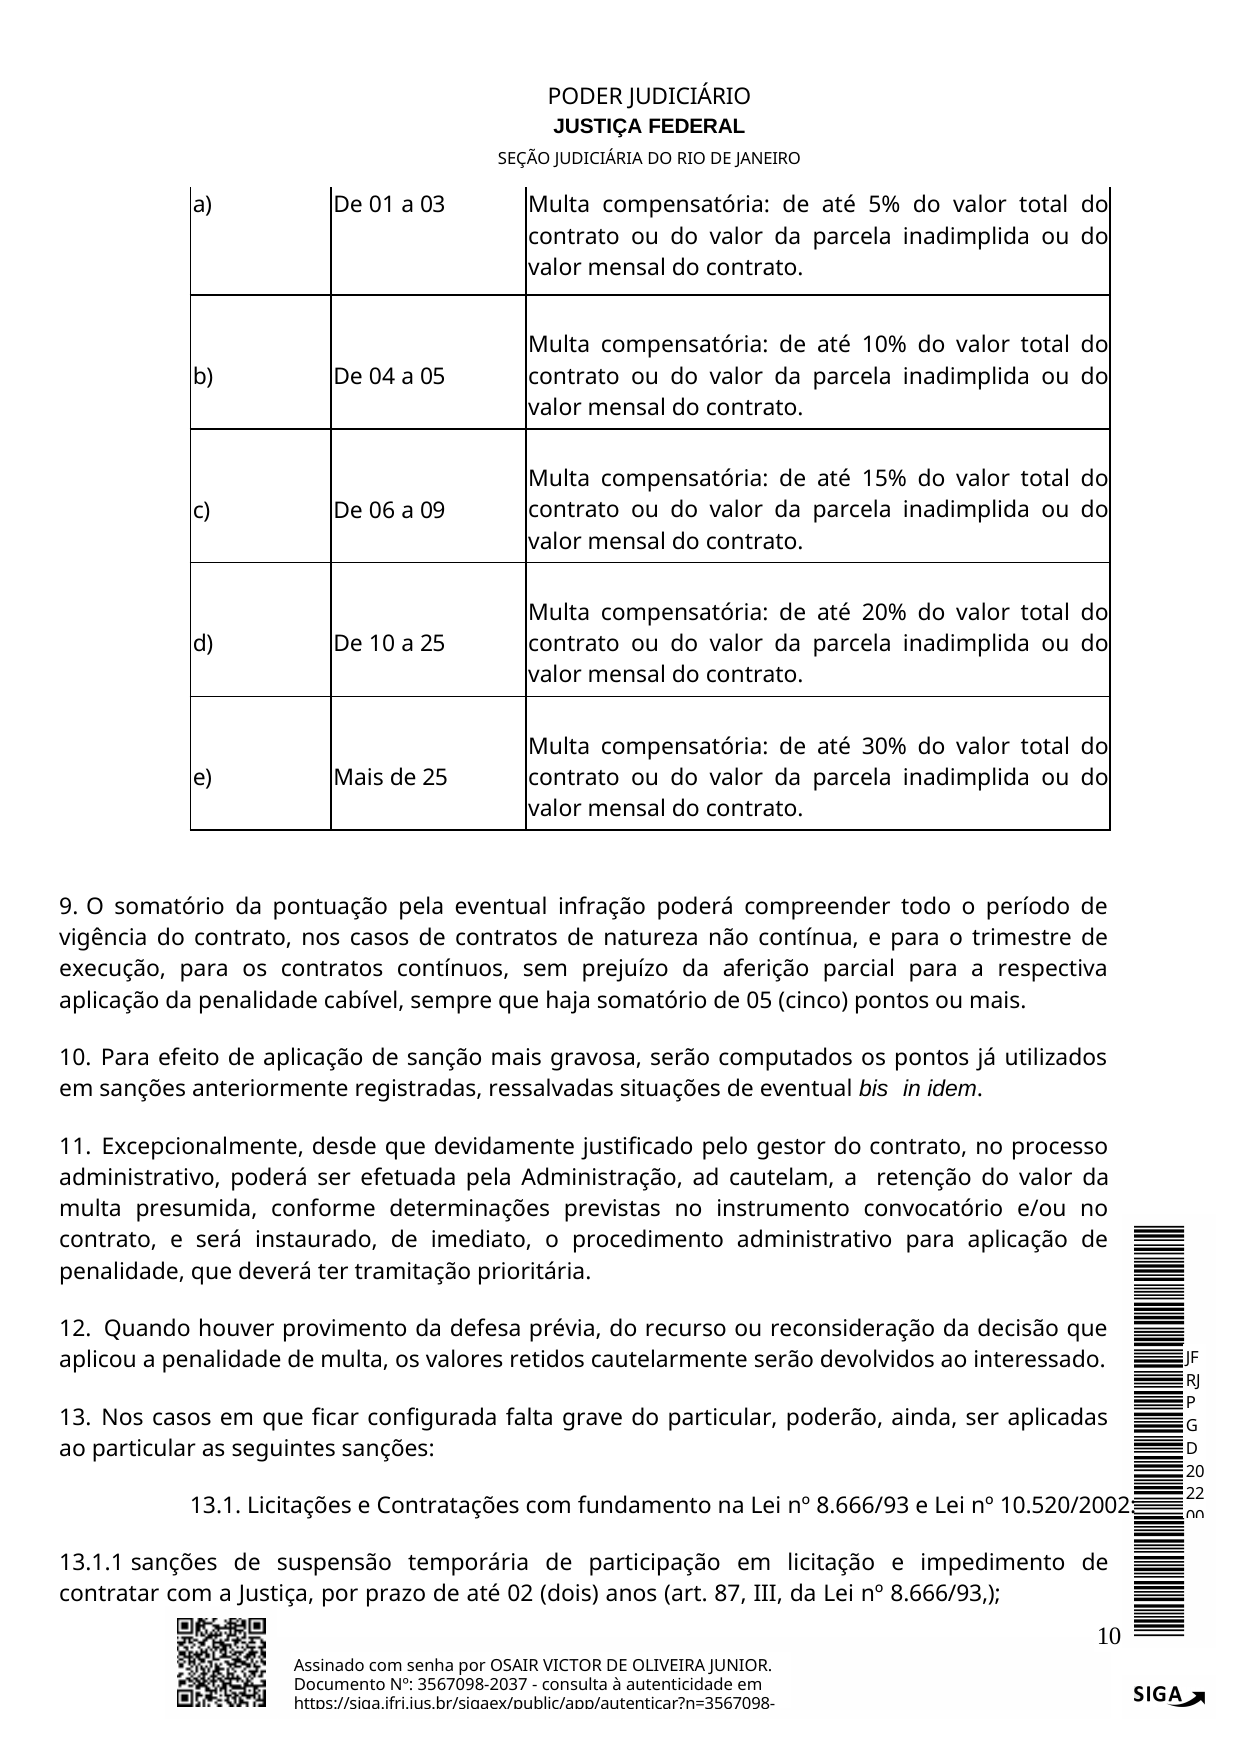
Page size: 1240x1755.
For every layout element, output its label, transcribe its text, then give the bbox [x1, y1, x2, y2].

table_cell Multa compensatória: de até 15% do valor total do contrato ou do valor da parcela inadimplida ou do valor mensal do contrato. [527, 430, 1109, 562]
table_cell Multa compensatória: de até 10% do valor total do contrato ou do valor da parcela inadimplida ou do valor mensal do contrato. [527, 296, 1109, 428]
table_cell Multa compensatória: de até 20% do valor total do contrato ou do valor da parcela inadimplida ou do valor mensal do contrato. [527, 563, 1109, 696]
table_cell Multa compensatória: de até 30% do valor total do contrato ou do valor da parcela inadimplida ou do valor mensal do contrato. [527, 697, 1109, 829]
text JUSTIÇA FEDERAL [131, 114, 1168, 138]
table_cell d) [191, 563, 330, 696]
list Excepcionalmente, desde que devidamente justificado pelo gestor do contrato, no processo administrativo, poderá ser efetuada pela Administração, ad cautelam, a retenção do valor da multa presumida, conforme determinações previstas no instrumento convocatório e/ou no contrato, e será instaurado, de imediato, o procedimento administrativo para aplicação de penalidade, que deverá ter tramitação prioritária. [59, 1129, 1109, 1286]
table_cell De 06 a 09 [332, 430, 525, 562]
table_cell b) [191, 296, 330, 428]
list sanções de suspensão temporária de participação em licitação e impedimento de contratar com a Justiça, por prazo de até 02 (dois) anos (art. 87, III, da Lei nº 8.666/93,); [59, 1546, 1109, 1608]
table_cell De 10 a 25 [332, 563, 525, 696]
table_cell c) [191, 430, 330, 562]
text PODER JUDICIÁRIO [131, 79, 1168, 111]
text [1183, 1344, 1206, 1518]
table_cell Mais de 25 [332, 697, 525, 829]
text SEÇÃO JUDICIÁRIA DO RIO DE JANEIRO [131, 146, 1168, 169]
table_cell e) [191, 697, 330, 829]
table_header a) [191, 187, 330, 294]
table_cell De 04 a 05 [332, 296, 525, 428]
text JFRJPGD202200034A [1186, 1346, 1206, 1518]
list Nos casos em que ficar configurada falta grave do particular, poderão, ainda, ser aplicadas ao particular as seguintes sanções: [59, 1401, 1109, 1463]
list Para efeito de aplicação de sanção mais gravosa, serão computados os pontos já utilizados em sanções anteriormente registradas, ressalvadas situações de eventual bis in idem. [59, 1041, 1109, 1103]
list O somatório da pontuação pela eventual infração poderá compreender todo o período de vigência do contrato, nos casos de contratos de natureza não contínua, e para o trimestre de execução, para os contratos contínuos, sem prejuízo da aferição parcial para a respectiva aplicação da penalidade cabível, sempre que haja somatório de 05 (cinco) pontos ou mais. [59, 890, 1109, 1015]
list Quando houver provimento da defesa prévia, do recurso ou reconsideração da decisão que aplicou a penalidade de multa, os valores retidos cautelarmente serão devolvidos ao interessado. [59, 1312, 1109, 1374]
table_header Multa compensatória: de até 5% do valor total do contrato ou do valor da parcela inadimplida ou do valor mensal do contrato. [527, 187, 1109, 294]
table_header De 01 a 03 [332, 187, 525, 294]
list Licitações e Contratações com fundamento na Lei nº 8.666/93 e Lei nº 10.520/2002: [189, 1489, 1122, 1520]
